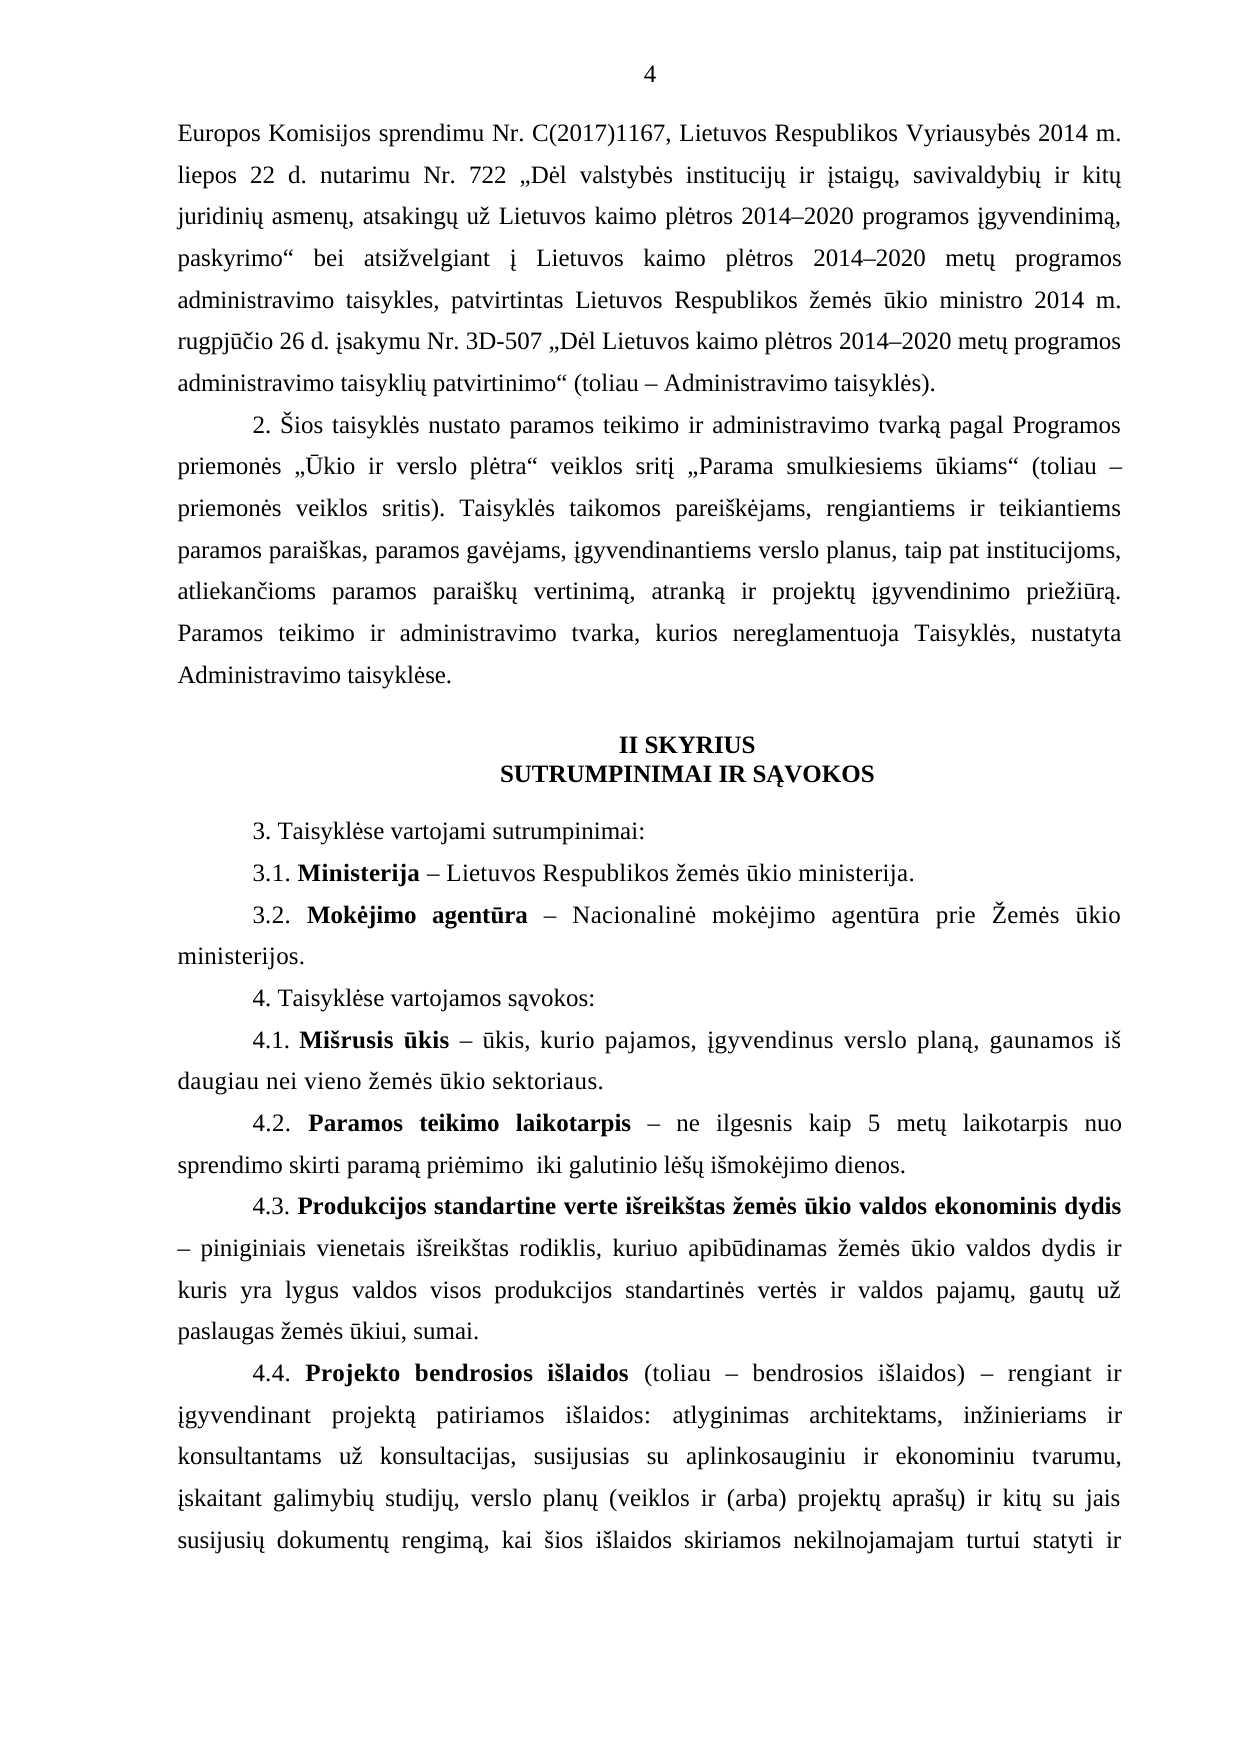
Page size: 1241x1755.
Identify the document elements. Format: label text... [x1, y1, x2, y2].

text Europos Komisijos sprendimu Nr. C(2017)1167, Lietuvos Respublikos Vyriausybės 2014 m. liepos 22 d. nutarimu Nr. 722 „Dėl valstybės institucijų ir įstaigų, savivaldybių ir kitų juridinių asmenų, atsakingų už Lietuvos kaimo plėtros 2014–2020 programos įgyvendinimą, paskyrimo“ bei atsižvelgiant į Lietuvos kaimo plėtros 2014–2020 metų programos administravimo taisykles, patvirtintas Lietuvos Respublikos žemės ūkio ministro 2014 m. rugpjūčio 26 d. įsakymu Nr. 3D-507 „Dėl Lietuvos kaimo plėtros 2014–2020 metų programos administravimo taisyklių patvirtinimo“ (toliau – Administravimo taisyklės). [177, 118, 1122, 397]
text II SKYRIUS [177, 730, 1122, 759]
text 4.1. Mišrusis ūkis – ūkis, kurio pajamos, įgyvendinus verslo planą, gaunamos iš daugiau nei vieno žemės ūkio sektoriaus. [177, 1025, 1122, 1095]
text 2. Šios taisyklės nustato paramos teikimo ir administravimo tvarką pagal Programos priemonės „Ūkio ir verslo plėtra“ veiklos sritį „Parama smulkiesiems ūkiams“ (toliau – priemonės veiklos sritis). Taisyklės taikomos pareiškėjams, rengiantiems ir teikiantiems paramos paraiškas, paramos gavėjams, įgyvendinantiems verslo planus, taip pat institucijoms, atliekančioms paramos paraiškų vertinimą, atranką ir projektų įgyvendinimo priežiūrą. Paramos teikimo ir administravimo tvarka, kurios nereglamentuoja Taisyklės, nustatyta Administravimo taisyklėse. [177, 410, 1122, 688]
text 4.4. Projekto bendrosios išlaidos (toliau – bendrosios išlaidos) – rengiant ir įgyvendinant projektą patiriamos išlaidos: atlyginimas architektams, inžinieriams ir konsultantams už konsultacijas, susijusias su aplinkosauginiu ir ekonominiu tvarumu, įskaitant galimybių studijų, verslo planų (veiklos ir (arba) projektų aprašų) ir kitų su jais susijusių dokumentų rengimą, kai šios išlaidos skiriamos nekilnojamajam turtui statyti ir [177, 1358, 1122, 1553]
text SUTRUMPINIMAI IR SĄVOKOS [177, 759, 1122, 788]
text 4. Taisyklėse vartojamos sąvokos: [177, 983, 1122, 1012]
text 3.1. Ministerija – Lietuvos Respublikos žemės ūkio ministerija. [177, 858, 1122, 887]
text 4.3. Produkcijos standartine verte išreikštas žemės ūkio valdos ekonominis dydis – piniginiais vienetais išreikštas rodiklis, kuriuo apibūdinamas žemės ūkio valdos dydis ir kuris yra lygus valdos visos produkcijos standartinės vertės ir valdos pajamų, gautų už paslaugas žemės ūkiui, sumai. [177, 1191, 1122, 1345]
text 4.2. Paramos teikimo laikotarpis – ne ilgesnis kaip 5 metų laikotarpis nuo sprendimo skirti paramą priėmimo iki galutinio lėšų išmokėjimo dienos. [177, 1108, 1122, 1178]
text 3. Taisyklėse vartojami sutrumpinimai: [177, 816, 1122, 845]
text 3.2. Mokėjimo agentūra – Nacionalinė mokėjimo agentūra prie Žemės ūkio ministerijos. [177, 900, 1122, 970]
